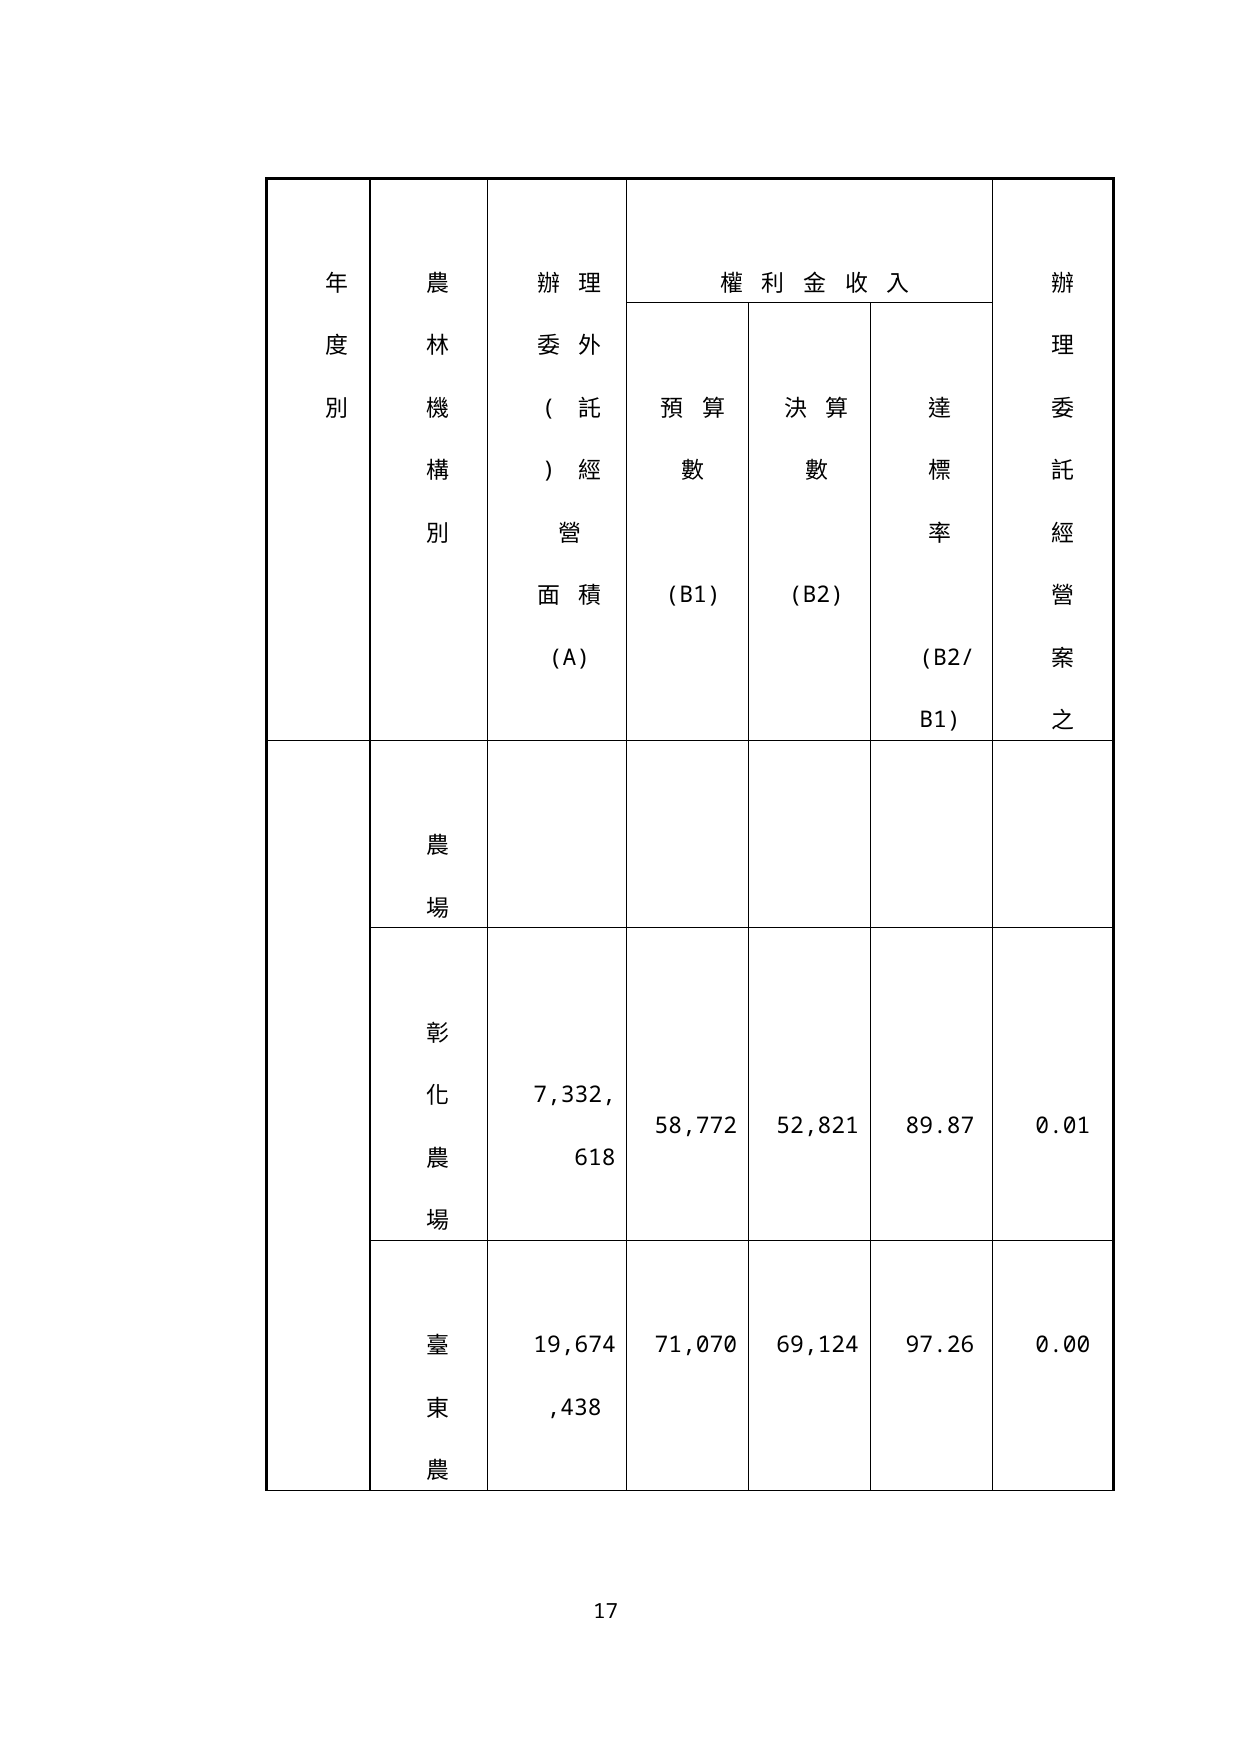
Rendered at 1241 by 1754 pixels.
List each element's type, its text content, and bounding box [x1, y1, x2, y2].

table_cell 97.26 [871, 1241, 992, 1490]
table_cell 決算數 (B2) [749, 303, 870, 740]
table_header 年度別 [268, 180, 369, 740]
table_cell 69,124 [749, 1241, 870, 1490]
table_header 辦理委外(託)經營 面積 (A) [488, 180, 626, 740]
table_cell 58,772 [627, 928, 748, 1240]
table_cell 89.87 [871, 928, 992, 1240]
table_cell 0.01 [993, 928, 1112, 1240]
table_header 農林 機構別 [371, 180, 487, 740]
table_cell 預算數 (B1) [627, 303, 748, 740]
table_cell [993, 741, 1112, 927]
table_cell 71,070 [627, 1241, 748, 1490]
table_cell 達標率 (B2/B1) [871, 303, 992, 740]
table_cell [749, 741, 870, 927]
table_cell 0.00 [993, 1241, 1112, 1490]
table_cell [871, 741, 992, 927]
table_header 權利金收入 [627, 180, 992, 302]
table_cell [268, 741, 369, 1490]
table_cell 彰化農場 [371, 928, 487, 1240]
table_cell 臺東農 [371, 1241, 487, 1490]
table_cell [488, 741, 626, 927]
table_cell [627, 741, 748, 927]
table_cell 19,674,438 [488, 1241, 626, 1490]
table_cell 7,332,618 [488, 928, 626, 1240]
table_header 辦理委託經營案之效益 (B2/A) [993, 180, 1112, 740]
table_cell 農場 [371, 741, 487, 927]
table_cell 52,821 [749, 928, 870, 1240]
